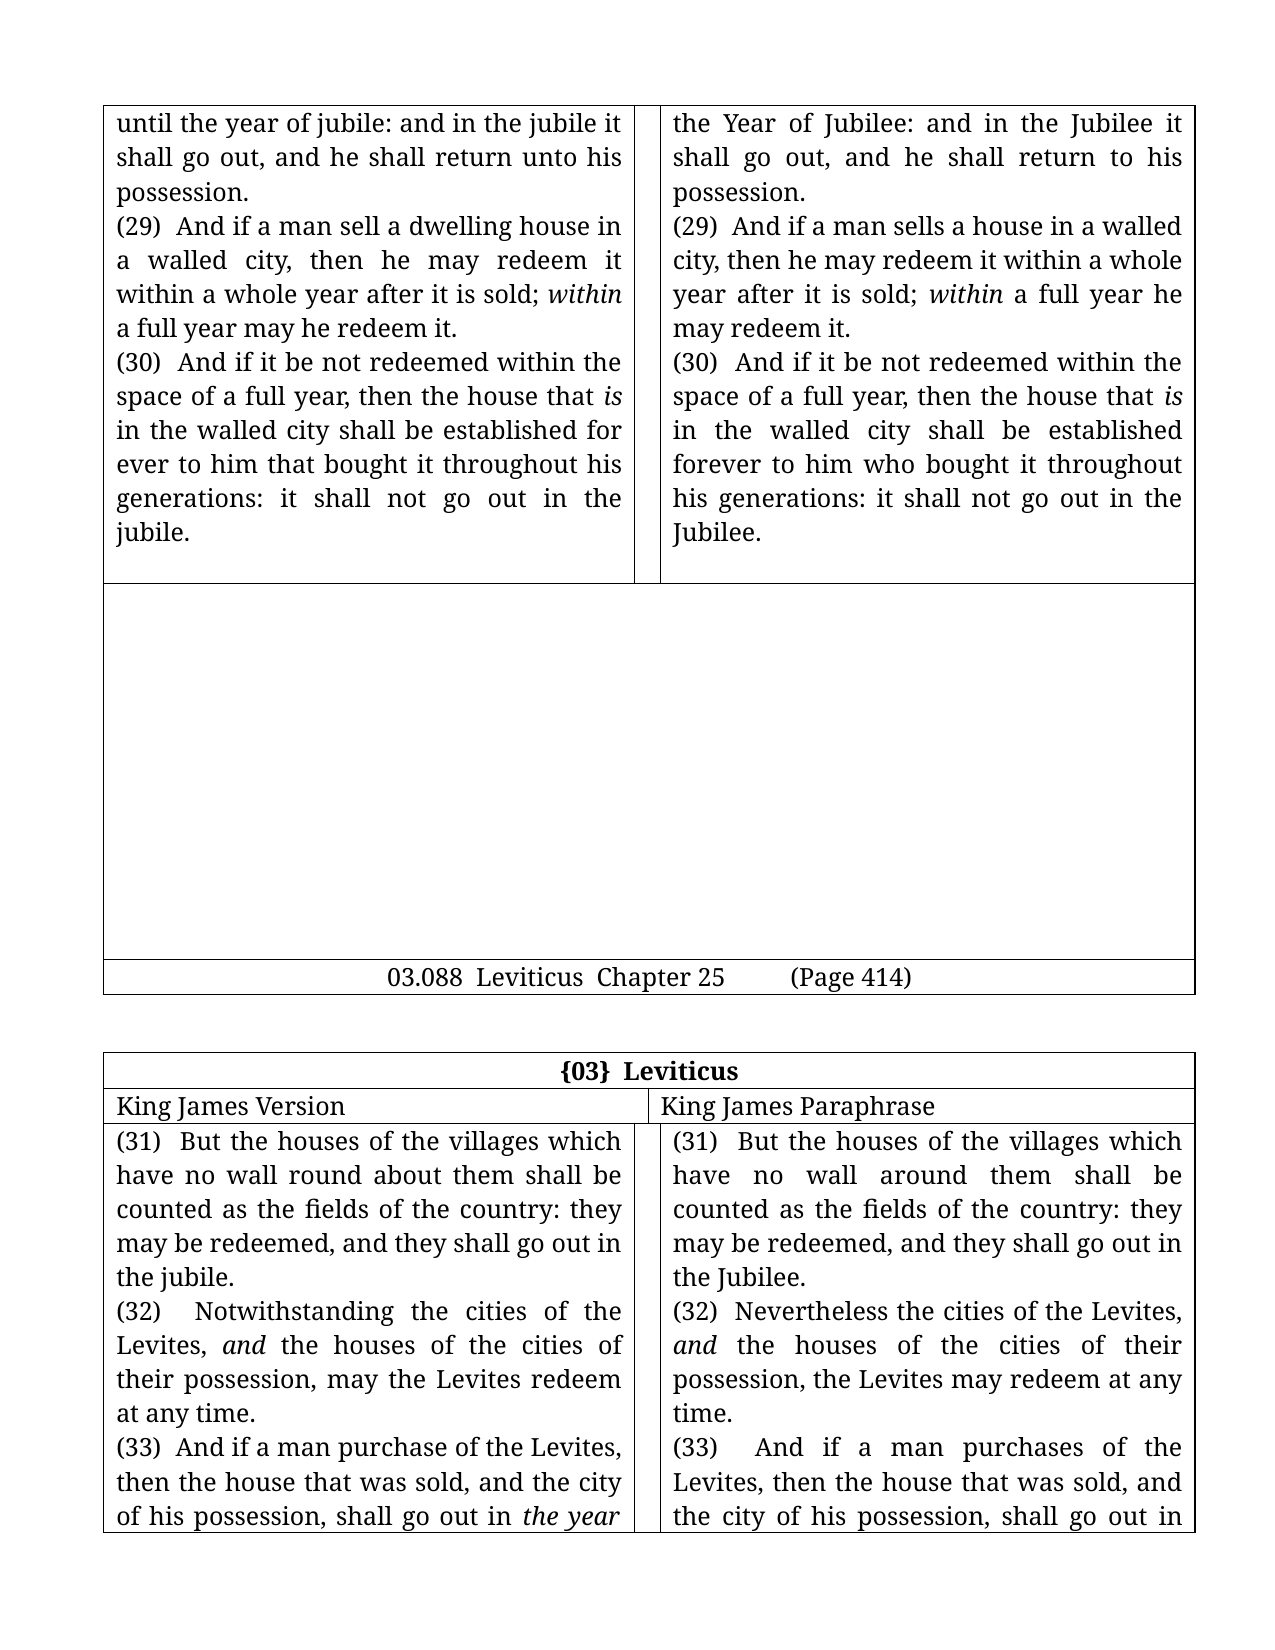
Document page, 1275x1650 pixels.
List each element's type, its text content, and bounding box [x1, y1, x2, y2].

table_cell King James Paraphrase [649, 1089, 1194, 1122]
table_cell King James Version [104, 1089, 648, 1122]
table_cell 03.088 Leviticus Chapter 25 (Page 414) [104, 960, 1194, 994]
table_cell [104, 584, 1194, 959]
table_cell until the year of jubile: and in the jubile it shall go out, and he shall return unto his possession. (29) And if a man sell a dwelling house in a walled city, then he may redeem it within a whole year after it is sold; within a full year may he redeem it. (30) And if it be not redeemed within the space of a full year, then the house that is in the walled city shall be established for ever to him that bought it throughout his generations: it shall not go out in the jubile. [104, 106, 634, 583]
table_cell [635, 106, 660, 583]
table_cell the Year of Jubilee: and in the Jubilee it shall go out, and he shall return to his possession. (29) And if a man sells a house in a walled city, then he may redeem it within a whole year after it is sold; within a full year he may redeem it. (30) And if it be not redeemed within the space of a full year, then the house that is in the walled city shall be established forever to him who bought it throughout his generations: it shall not go out in the Jubilee. [661, 106, 1194, 583]
table_cell (31) But the houses of the villages which have no wall around them shall be counted as the fields of the country: they may be redeemed, and they shall go out in the Jubilee. (32) Nevertheless the cities of the Levites, and the houses of the cities of their possession, the Levites may redeem at any time. (33) And if a man purchases of the Levites, then the house that was sold, and the city of his possession, shall go out in [661, 1124, 1194, 1532]
table_cell [635, 1124, 660, 1532]
table_header {03} Leviticus [104, 1053, 1194, 1087]
table_cell (31) But the houses of the villages which have no wall round about them shall be counted as the fields of the country: they may be redeemed, and they shall go out in the jubile. (32) Notwithstanding the cities of the Levites, and the houses of the cities of their possession, may the Levites redeem at any time. (33) And if a man purchase of the Levites, then the house that was sold, and the city of his possession, shall go out in the year [104, 1124, 634, 1532]
